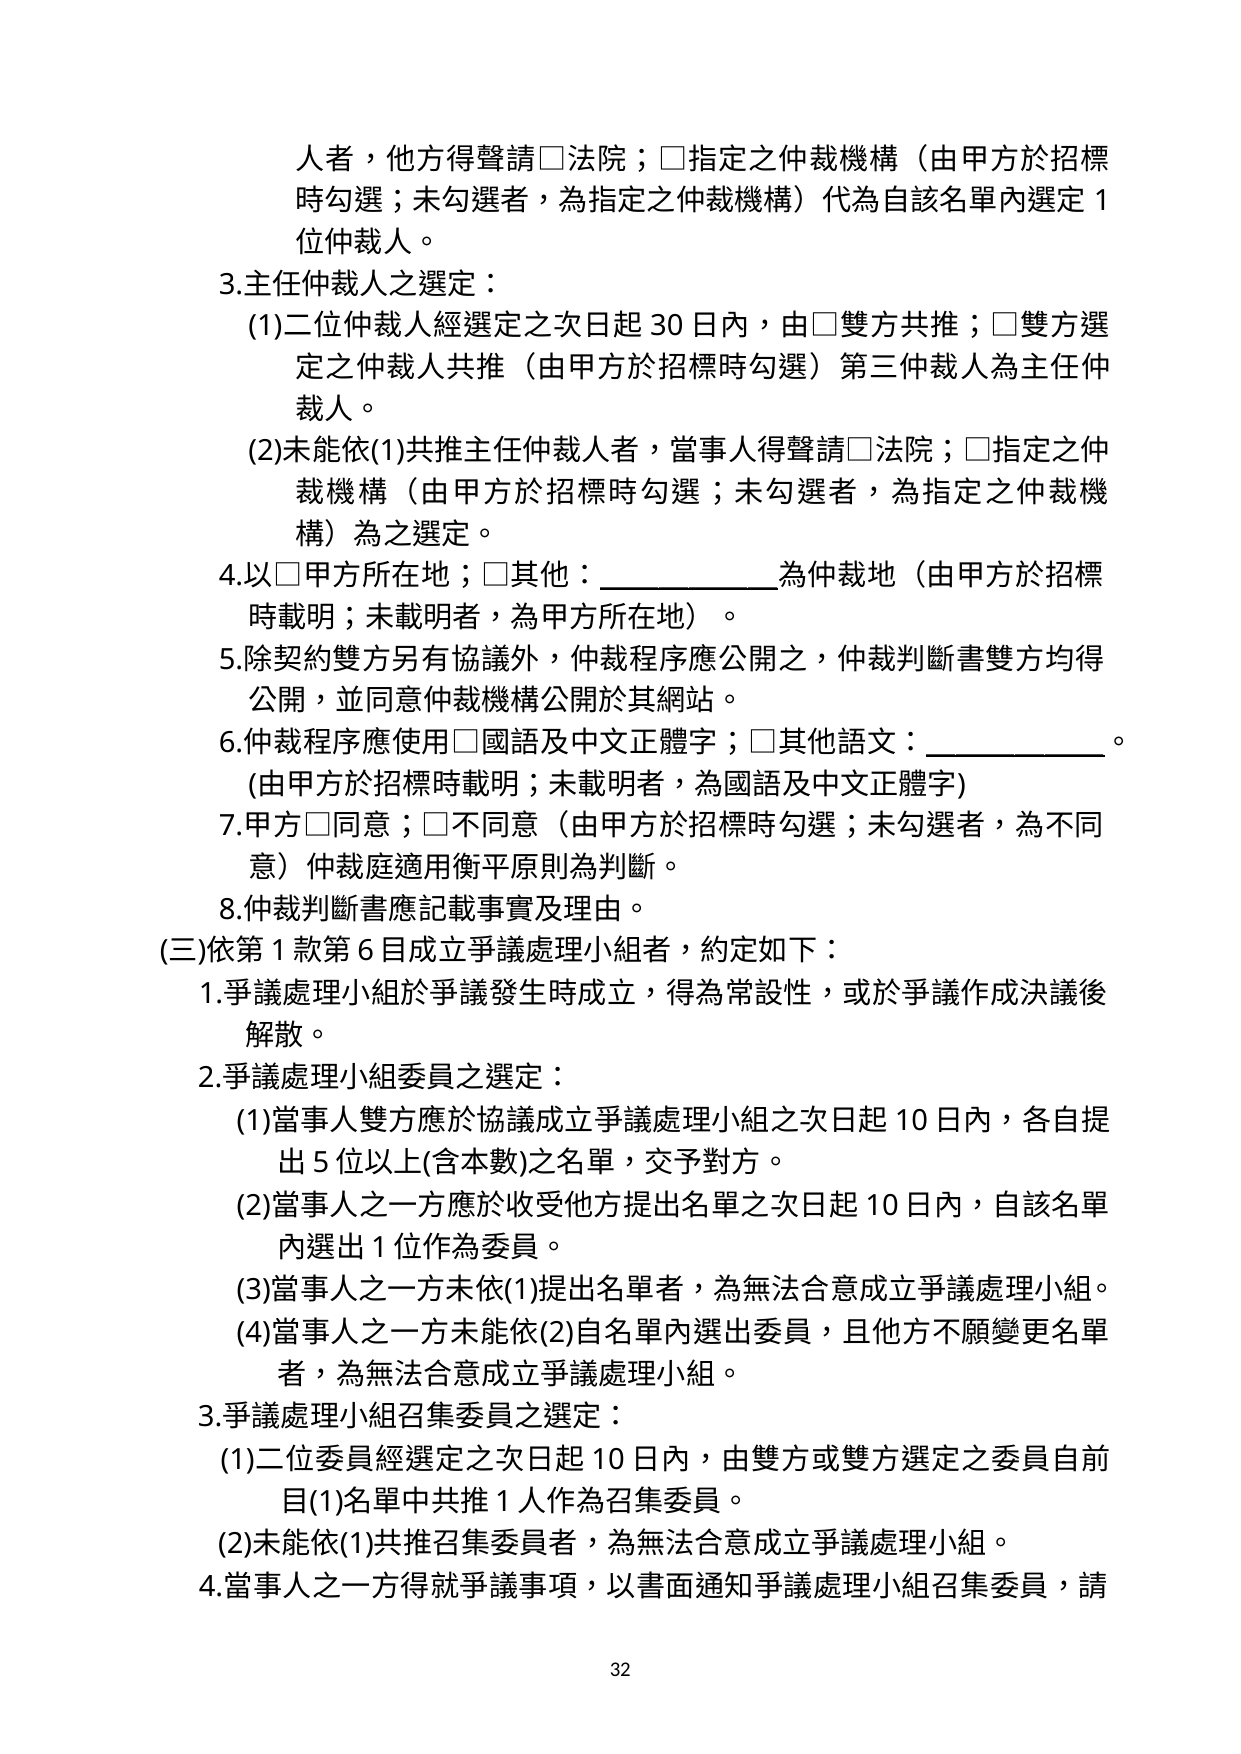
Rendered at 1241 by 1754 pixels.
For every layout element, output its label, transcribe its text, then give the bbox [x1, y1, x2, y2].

text (2)當事人之一方應於收受他方提出名單之次日起10日內，自該名單內選出1位作為委員。 [236, 1181, 1110, 1266]
text (1)當事人雙方應於協議成立爭議處理小組之次日起10日內，各自提出5位以上(含本數)之名單，交予對方。 [236, 1096, 1110, 1181]
text 3.爭議處理小組召集委員之選定： [175, 1393, 1110, 1435]
text 6.仲裁程序應使用□國語及中文正體字；□其他語文：＿＿＿＿＿＿。(由甲方於招標時載明；未載明者，為國語及中文正體字) [218, 719, 1104, 802]
text 人者，他方得聲請□法院；□指定之仲裁機構（由甲方於招標時勾選；未勾選者，為指定之仲裁機構）代為自該名單內選定1位仲裁人。 [248, 136, 1110, 261]
text 1.爭議處理小組於爭議發生時成立，得為常設性，或於爭議作成決議後解散。 [175, 969, 1110, 1054]
text (2)未能依(1)共推召集委員者，為無法合意成立爭議處理小組。 [195, 1520, 1110, 1562]
text 5.除契約雙方另有協議外，仲裁程序應公開之，仲裁判斷書雙方均得公開，並同意仲裁機構公開於其網站。 [218, 636, 1104, 719]
text (4)當事人之一方未能依(2)自名單內選出委員，且他方不願變更名單者，為無法合意成立爭議處理小組。 [236, 1308, 1110, 1393]
text 2.爭議處理小組委員之選定： [175, 1054, 1110, 1096]
text 7.甲方□同意；□不同意（由甲方於招標時勾選；未勾選者，為不同意）仲裁庭適用衡平原則為判斷。 [218, 802, 1104, 886]
text (3)當事人之一方未依(1)提出名單者，為無法合意成立爭議處理小組。 [236, 1266, 1110, 1308]
text 4.以□甲方所在地；□其他：＿＿＿＿＿＿為仲裁地（由甲方於招標時載明；未載明者，為甲方所在地）。 [218, 552, 1104, 636]
text (三)依第1款第6目成立爭議處理小組者，約定如下： [159, 927, 1110, 969]
text 4.當事人之一方得就爭議事項，以書面通知爭議處理小組召集委員，請 [175, 1562, 1110, 1605]
text (2)未能依(1)共推主任仲裁人者，當事人得聲請□法院；□指定之仲裁機構（由甲方於招標時勾選；未勾選者，為指定之仲裁機構）為之選定。 [248, 427, 1110, 552]
text (1)二位委員經選定之次日起10日內，由雙方或雙方選定之委員自前目(1)名單中共推1人作為召集委員。 [195, 1435, 1110, 1520]
text 8.仲裁判斷書應記載事實及理由。 [218, 886, 1104, 927]
text (1)二位仲裁人經選定之次日起30日內，由□雙方共推；□雙方選定之仲裁人共推（由甲方於招標時勾選）第三仲裁人為主任仲裁人。 [248, 302, 1110, 427]
text 3.主任仲裁人之選定： [218, 261, 1104, 302]
